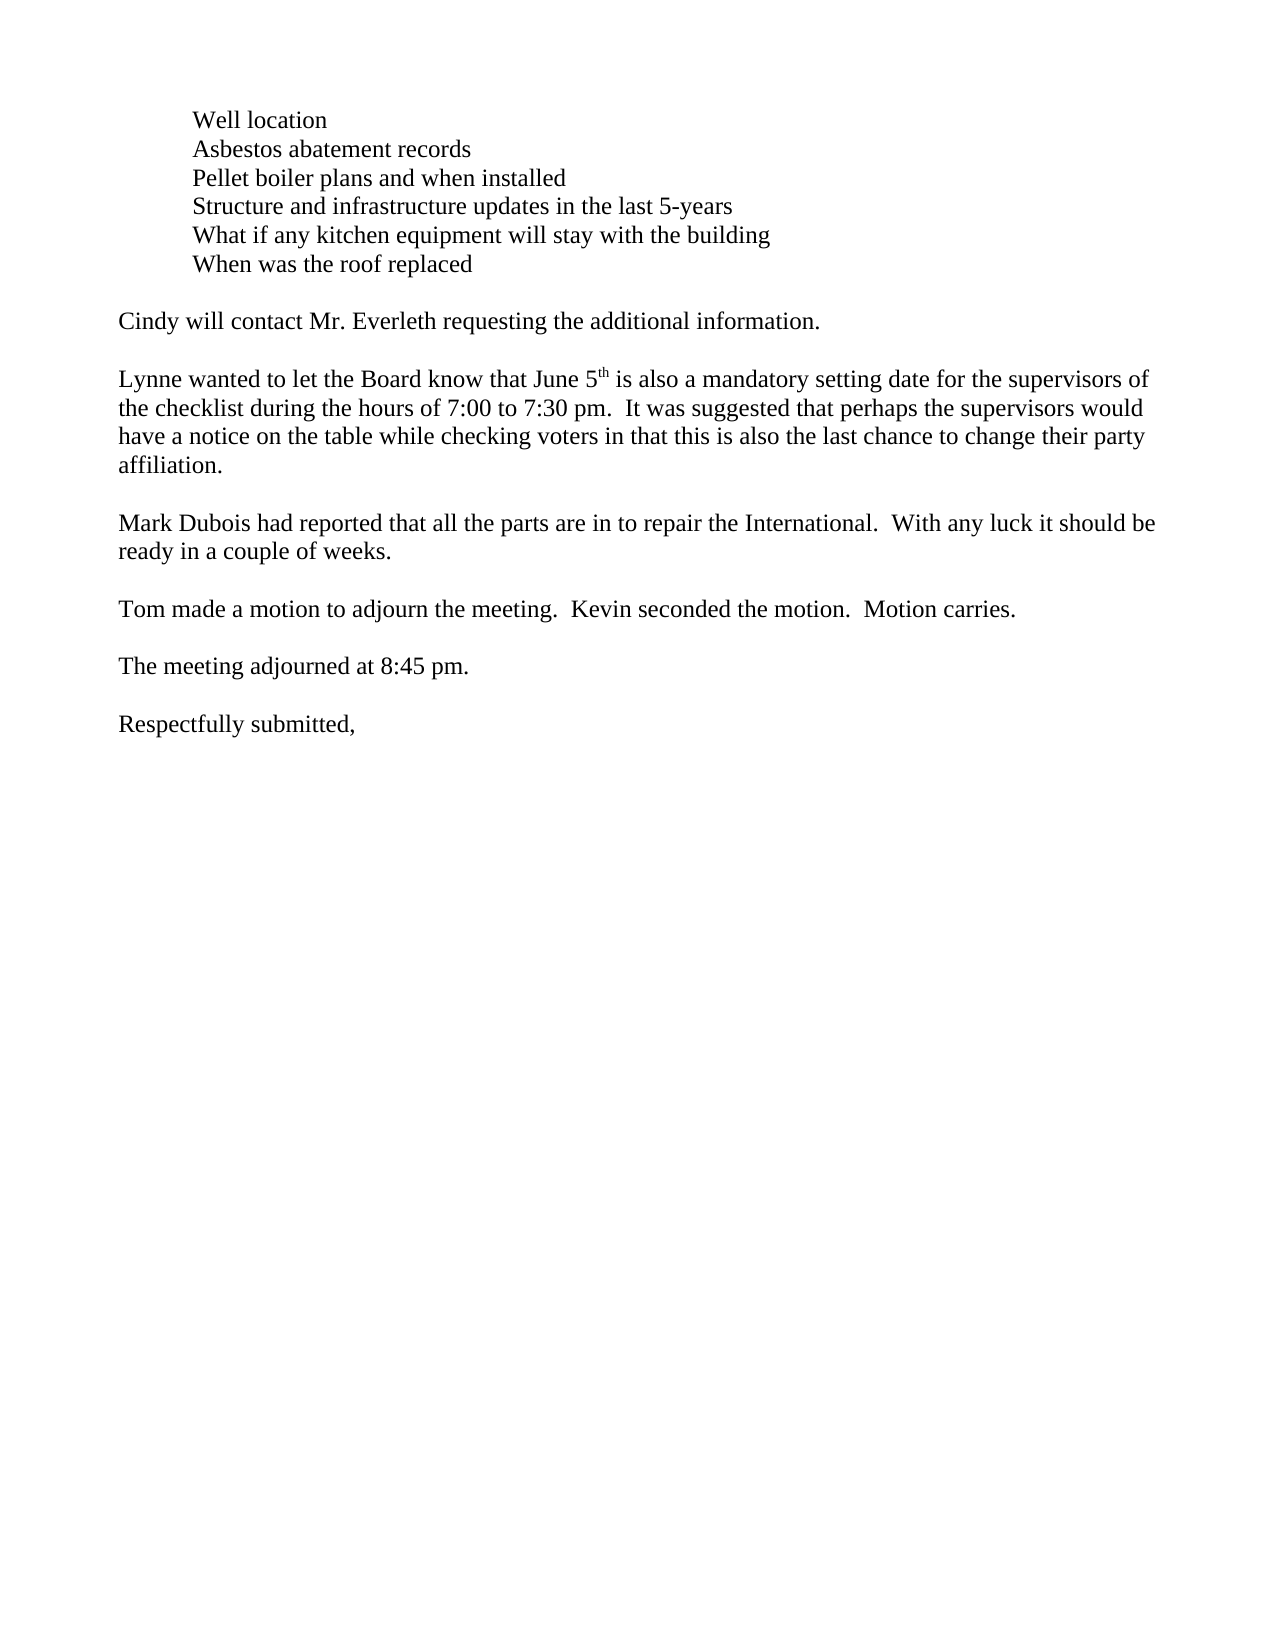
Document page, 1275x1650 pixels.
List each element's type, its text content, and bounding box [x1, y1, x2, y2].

text Respectfully submitted, [118, 709, 1157, 738]
text Lynne wanted to let the Board know that June 5th is also a mandatory setting date for the supervisors of the checklist during the hours of 7:00 to 7:30 pm. It was suggested that perhaps the supervisors would have a notice on the table while checking voters in that this is also the last chance to change their party affiliation. [118, 364, 1157, 479]
text When was the roof replaced [118, 249, 1157, 278]
text Pellet boiler plans and when installed [118, 163, 1157, 191]
text What if any kitchen equipment will stay with the building [118, 220, 1157, 249]
text Cindy will contact Mr. Everleth requesting the additional information. [118, 306, 1157, 335]
text Structure and infrastructure updates in the last 5-years [118, 191, 1157, 220]
text Asbestos abatement records [118, 134, 1157, 163]
text Mark Dubois had reported that all the parts are in to repair the International. With any luck it should be ready in a couple of weeks. [118, 508, 1157, 565]
text The meeting adjourned at 8:45 pm. [118, 651, 1157, 680]
text Well location [118, 105, 1157, 134]
text Tom made a motion to adjourn the meeting. Kevin seconded the motion. Motion carries. [118, 594, 1157, 623]
